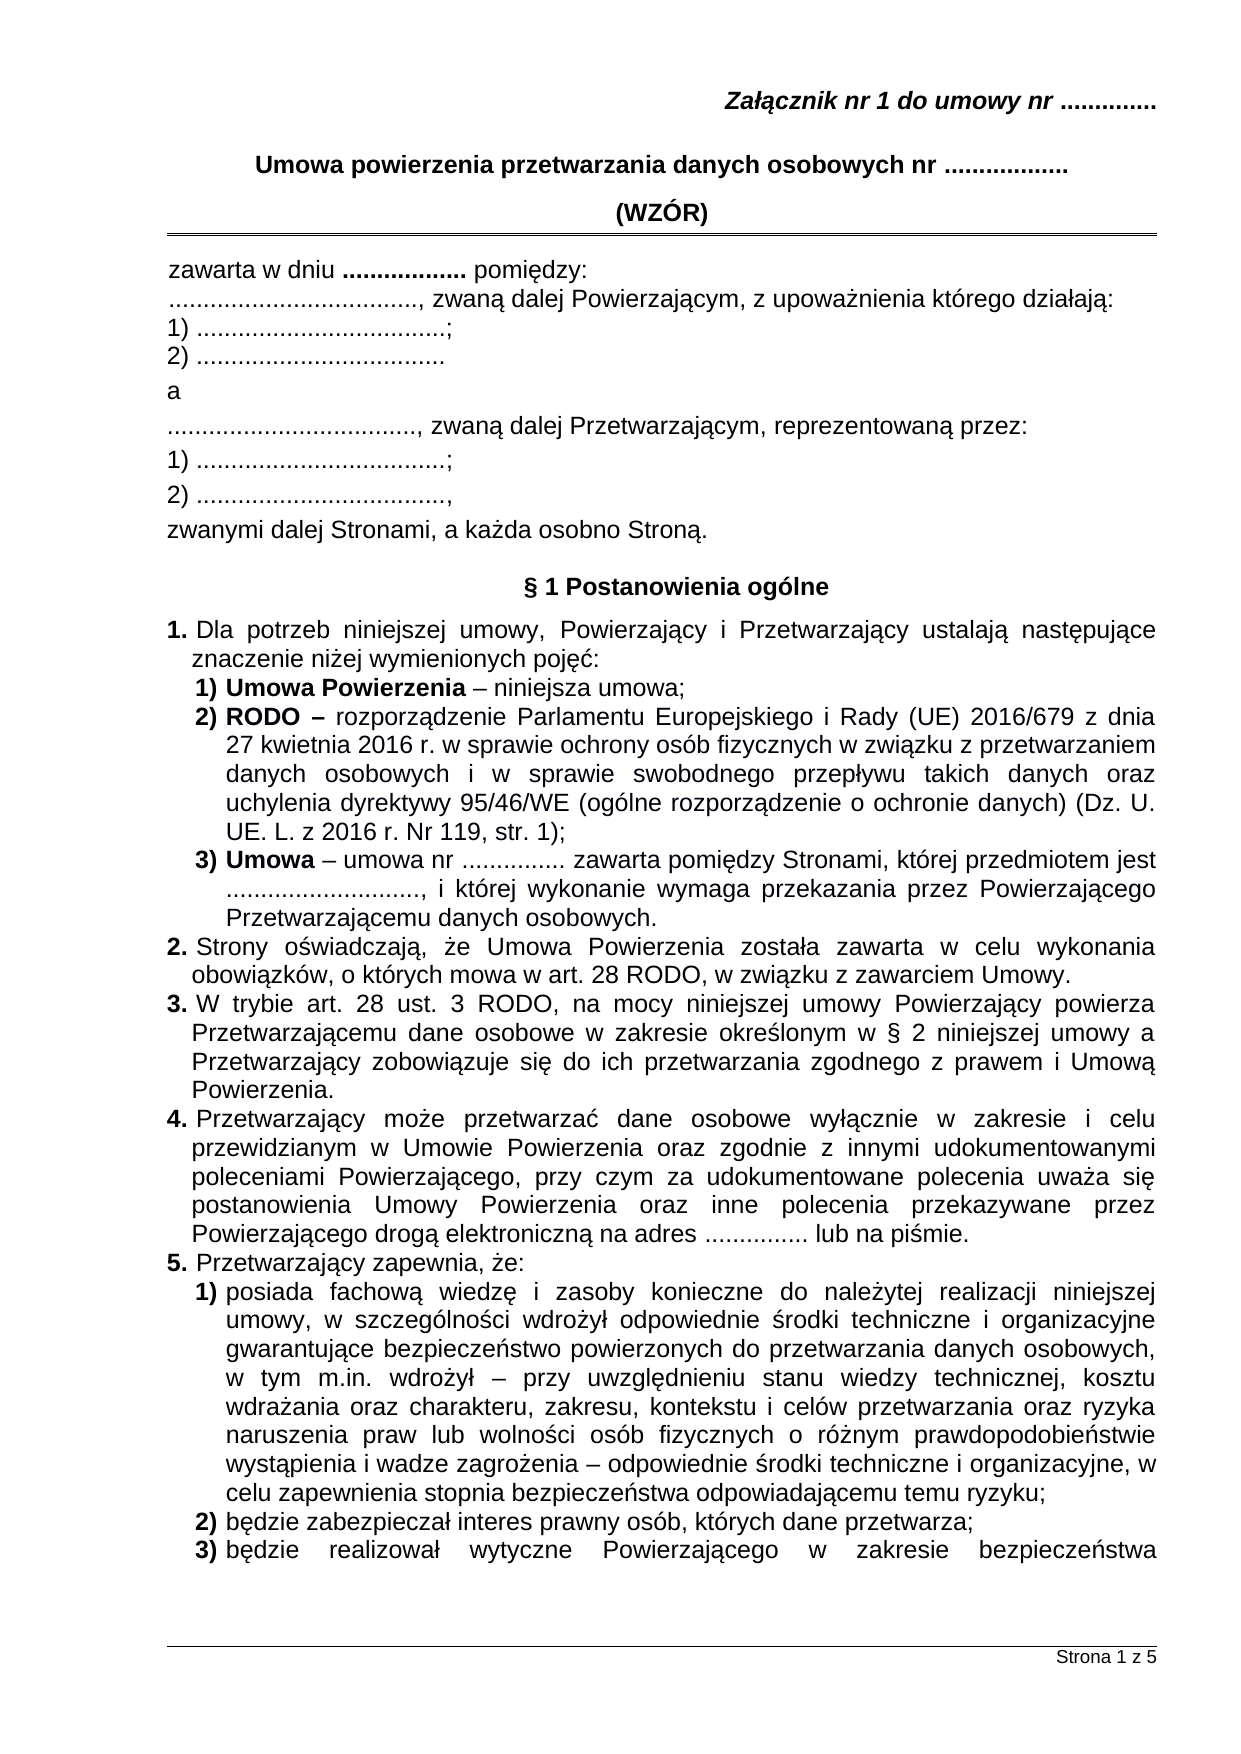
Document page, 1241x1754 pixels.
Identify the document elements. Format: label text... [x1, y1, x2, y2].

text Załącznik nr 1 do umowy nr .............. [167, 86, 1157, 115]
text (WZÓR) [167, 192, 1157, 233]
list Umowa Powierzenia – niniejsza umowa; [167, 673, 1157, 702]
text 2) ...................................., [167, 480, 1157, 509]
list Przetwarzający może przetwarzać dane osobowe wyłącznie w zakresie i celu przewidzianym w Umowie Powierzenia oraz zgodnie z innymi udokumentowanymi poleceniami Powierzającego, przy czym za udokumentowane polecenia uważa się postanowienia Umowy Powierzenia oraz inne polecenia przekazywane przez Powierzającego drogą elektroniczną na adres ............... lub na piśmie. [167, 1104, 1157, 1248]
text ...................................., zwaną dalej Powierzającym, z upoważnienia którego działają: [167, 284, 1157, 312]
list Strony oświadczają, że Umowa Powierzenia została zawarta w celu wykonania obowiązków, o których mowa w art. 28 RODO, w związku z zawarciem Umowy. [167, 932, 1157, 989]
list RODO – rozporządzenie Parlamentu Europejskiego i Rady (UE) 2016/679 z dnia 27 kwietnia 2016 r. w sprawie ochrony osób fizycznych w związku z przetwarzaniem danych osobowych i w sprawie swobodnego przepływu takich danych oraz uchylenia dyrektywy 95/46/WE (ogólne rozporządzenie o ochronie danych) (Dz. U. UE. L. z 2016 r. Nr 119, str. 1); [167, 702, 1157, 845]
text 1) ....................................; [167, 445, 1157, 474]
list posiada fachową wiedzę i zasoby konieczne do należytej realizacji niniejszej umowy, w szczególności wdrożył odpowiednie środki techniczne i organizacyjne gwarantujące bezpieczeństwo powierzonych do przetwarzania danych osobowych, w tym m.in. wdrożył – przy uwzględnieniu stanu wiedzy technicznej, kosztu wdrażania oraz charakteru, zakresu, kontekstu i celów przetwarzania oraz ryzyka naruszenia praw lub wolności osób fizycznych o różnym prawdopodobieństwie wystąpienia i wadze zagrożenia – odpowiednie środki techniczne i organizacyjne, w celu zapewnienia stopnia bezpieczeństwa odpowiadającemu temu ryzyku; [167, 1277, 1157, 1507]
list będzie zabezpieczał interes prawny osób, których dane przetwarza; [167, 1507, 1157, 1535]
text Umowa powierzenia przetwarzania danych osobowych nr .................. [167, 144, 1157, 179]
text zwanymi dalej Stronami, a każda osobno Stroną. [167, 515, 1157, 543]
list Umowa – umowa nr ............... zawarta pomiędzy Stronami, której przedmiotem jest ............................, i której wykonanie wymaga przekazania przez Powierzającego Przetwarzającemu danych osobowych. [167, 845, 1157, 932]
text ...................................., zwaną dalej Przetwarzającym, reprezentowaną przez: [167, 411, 1157, 439]
text a [167, 376, 1157, 405]
list W trybie art. 28 ust. 3 RODO, na mocy niniejszej umowy Powierzający powierza Przetwarzającemu dane osobowe w zakresie określonym w § 2 niniejszej umowy a Przetwarzający zobowiązuje się do ich przetwarzania zgodnego z prawem i Umową Powierzenia. [167, 989, 1157, 1104]
text 2) .................................... [167, 341, 1157, 370]
list Przetwarzający zapewnia, że: [167, 1248, 1157, 1277]
list Dla potrzeb niniejszej umowy, Powierzający i Przetwarzający ustalają następujące znaczenie niżej wymienionych pojęć: [167, 615, 1157, 673]
text zawarta w dniu .................. pomiędzy: [167, 255, 1157, 284]
text 1) ....................................; [167, 312, 1157, 341]
list będzie realizował wytyczne Powierzającego w zakresie bezpieczeństwa [167, 1535, 1157, 1564]
list Postanowienia ogólne [167, 572, 1157, 601]
